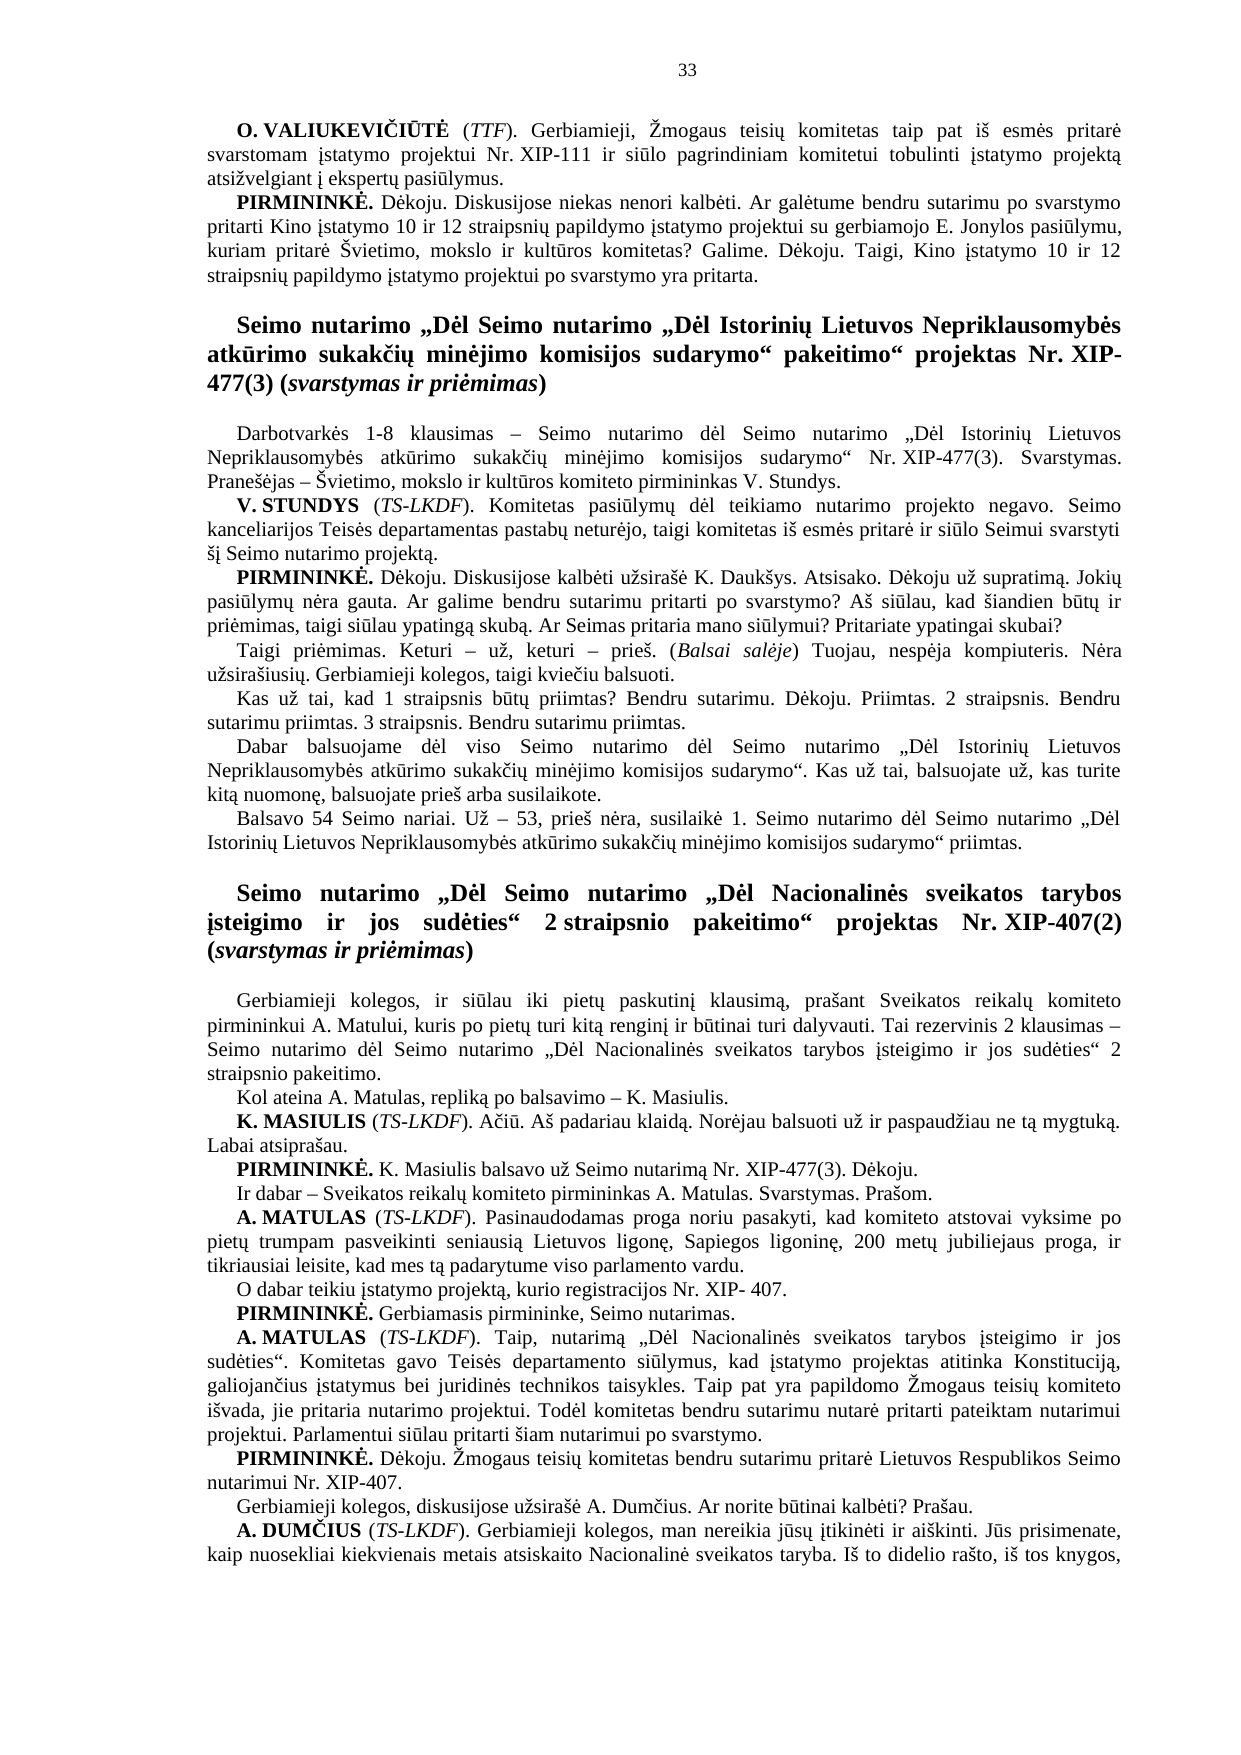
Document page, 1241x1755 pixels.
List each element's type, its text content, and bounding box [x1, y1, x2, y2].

text K. MASIULIS (TS-LKDF). Ačiū. Aš padariau klaidą. Norėjau balsuoti už ir paspaudžiau ne tą mygtuką. Labai atsiprašau. [207, 1109, 1122, 1157]
text Darbotvarkės 1-8 klausimas – Seimo nutarimo dėl Seimo nutarimo „Dėl Istorinių Lietuvos Nepriklausomybės atkūrimo sukakčių minėjimo komisijos sudarymo“ Nr. XIP-477(3). Svarstymas. Pranešėjas – Švietimo, mokslo ir kultūros komiteto pirmininkas V. Stundys. [207, 421, 1122, 493]
text Gerbiamieji kolegos, diskusijose užsirašė A. Dumčius. Ar norite būtinai kalbėti? Prašau. [207, 1494, 1122, 1518]
text Seimo nutarimo „Dėl Seimo nutarimo „Dėl Nacionalinės sveikatos tarybos įsteigimo ir jos sudėties“ 2 straipsnio pakeitimo“ projektas Nr. XIP-407(2) (svarstymas ir priėmimas) [207, 878, 1122, 964]
text Gerbiamieji kolegos, ir siūlau iki pietų paskutinį klausimą, prašant Sveikatos reikalų komiteto pirmininkui A. Matului, kuris po pietų turi kitą renginį ir būtinai turi dalyvauti. Tai rezervinis 2 klausimas – Seimo nutarimo dėl Seimo nutarimo „Dėl Nacionalinės sveikatos tarybos įsteigimo ir jos sudėties“ 2 straipsnio pakeitimo. [207, 988, 1122, 1085]
text V. STUNDYS (TS-LKDF). Komitetas pasiūlymų dėl teikiamo nutarimo projekto negavo. Seimo kanceliarijos Teisės departamentas pastabų neturėjo, taigi komitetas iš esmės pritarė ir siūlo Seimui svarstyti šį Seimo nutarimo projektą. [207, 493, 1122, 565]
text O. VALIUKEVIČIŪTĖ (TTF). Gerbiamieji, Žmogaus teisių komitetas taip pat iš esmės pritarė svarstomam įstatymo projektui Nr. XIP-111 ir siūlo pagrindiniam komitetui tobulinti įstatymo projektą atsižvelgiant į ekspertų pasiūlymus. [207, 118, 1122, 190]
text A. DUMČIUS (TS-LKDF). Gerbiamieji kolegos, man nereikia jūsų įtikinėti ir aiškinti. Jūs prisimenate, kaip nuosekliai kiekvienais metais atsiskaito Nacionalinė sveikatos taryba. Iš to didelio rašto, iš tos knygos, [207, 1518, 1122, 1566]
text O dabar teikiu įstatymo projektą, kurio registracijos Nr. XIP- 407. [207, 1277, 1122, 1301]
text A. MATULAS (TS-LKDF). Taip, nutarimą „Dėl Nacionalinės sveikatos tarybos įsteigimo ir jos sudėties“. Komitetas gavo Teisės departamento siūlymus, kad įstatymo projektas atitinka Konstituciją, galiojančius įstatymus bei juridinės technikos taisykles. Taip pat yra papildomo Žmogaus teisių komiteto išvada, jie pritaria nutarimo projektui. Todėl komitetas bendru sutarimu nutarė pritarti pateiktam nutarimui projektui. Parlamentui siūlau pritarti šiam nutarimui po svarstymo. [207, 1325, 1122, 1446]
text A. MATULAS (TS-LKDF). Pasinaudodamas proga noriu pasakyti, kad komiteto atstovai vyksime po pietų trumpam pasveikinti seniausią Lietuvos ligonę, Sapiegos ligoninę, 200 metų jubiliejaus proga, ir tikriausiai leisite, kad mes tą padarytume viso parlamento vardu. [207, 1205, 1122, 1277]
text PIRMININKĖ. Dėkoju. Žmogaus teisių komitetas bendru sutarimu pritarė Lietuvos Respublikos Seimo nutarimui Nr. XIP-407. [207, 1446, 1122, 1494]
text Ir dabar – Sveikatos reikalų komiteto pirmininkas A. Matulas. Svarstymas. Prašom. [207, 1181, 1122, 1205]
text Seimo nutarimo „Dėl Seimo nutarimo „Dėl Istorinių Lietuvos Nepriklausomybės atkūrimo sukakčių minėjimo komisijos sudarymo“ pakeitimo“ projektas Nr. XIP-477(3) (svarstymas ir priėmimas) [207, 311, 1122, 397]
text PIRMININKĖ. Dėkoju. Diskusijose kalbėti užsirašė K. Daukšys. Atsisako. Dėkoju už supratimą. Jokių pasiūlymų nėra gauta. Ar galime bendru sutarimu pritarti po svarstymo? Aš siūlau, kad šiandien būtų ir priėmimas, taigi siūlau ypatingą skubą. Ar Seimas pritaria mano siūlymui? Pritariate ypatingai skubai? [207, 565, 1122, 637]
text PIRMININKĖ. Gerbiamasis pirmininke, Seimo nutarimas. [207, 1301, 1122, 1325]
text Balsavo 54 Seimo nariai. Už – 53, prieš nėra, susilaikė 1. Seimo nutarimo dėl Seimo nutarimo „Dėl Istorinių Lietuvos Nepriklausomybės atkūrimo sukakčių minėjimo komisijos sudarymo“ priimtas. [207, 806, 1122, 854]
text PIRMININKĖ. K. Masiulis balsavo už Seimo nutarimą Nr. XIP-477(3). Dėkoju. [207, 1157, 1122, 1181]
text Dabar balsuojame dėl viso Seimo nutarimo dėl Seimo nutarimo „Dėl Istorinių Lietuvos Nepriklausomybės atkūrimo sukakčių minėjimo komisijos sudarymo“. Kas už tai, balsuojate už, kas turite kitą nuomonę, balsuojate prieš arba susilaikote. [207, 734, 1122, 806]
text Kol ateina A. Matulas, repliką po balsavimo – K. Masiulis. [207, 1085, 1122, 1109]
text Taigi priėmimas. Keturi – už, keturi – prieš. (Balsai salėje) Tuojau, nespėja kompiuteris. Nėra užsirašiusių. Gerbiamieji kolegos, taigi kviečiu balsuoti. [207, 637, 1122, 686]
text PIRMININKĖ. Dėkoju. Diskusijose niekas nenori kalbėti. Ar galėtume bendru sutarimu po svarstymo pritarti Kino įstatymo 10 ir 12 straipsnių papildymo įstatymo projektui su gerbiamojo E. Jonylos pasiūlymu, kuriam pritarė Švietimo, mokslo ir kultūros komitetas? Galime. Dėkoju. Taigi, Kino įstatymo 10 ir 12 straipsnių papildymo įstatymo projektui po svarstymo yra pritarta. [207, 190, 1122, 287]
text Kas už tai, kad 1 straipsnis būtų priimtas? Bendru sutarimu. Dėkoju. Priimtas. 2 straipsnis. Bendru sutarimu priimtas. 3 straipsnis. Bendru sutarimu priimtas. [207, 686, 1122, 734]
